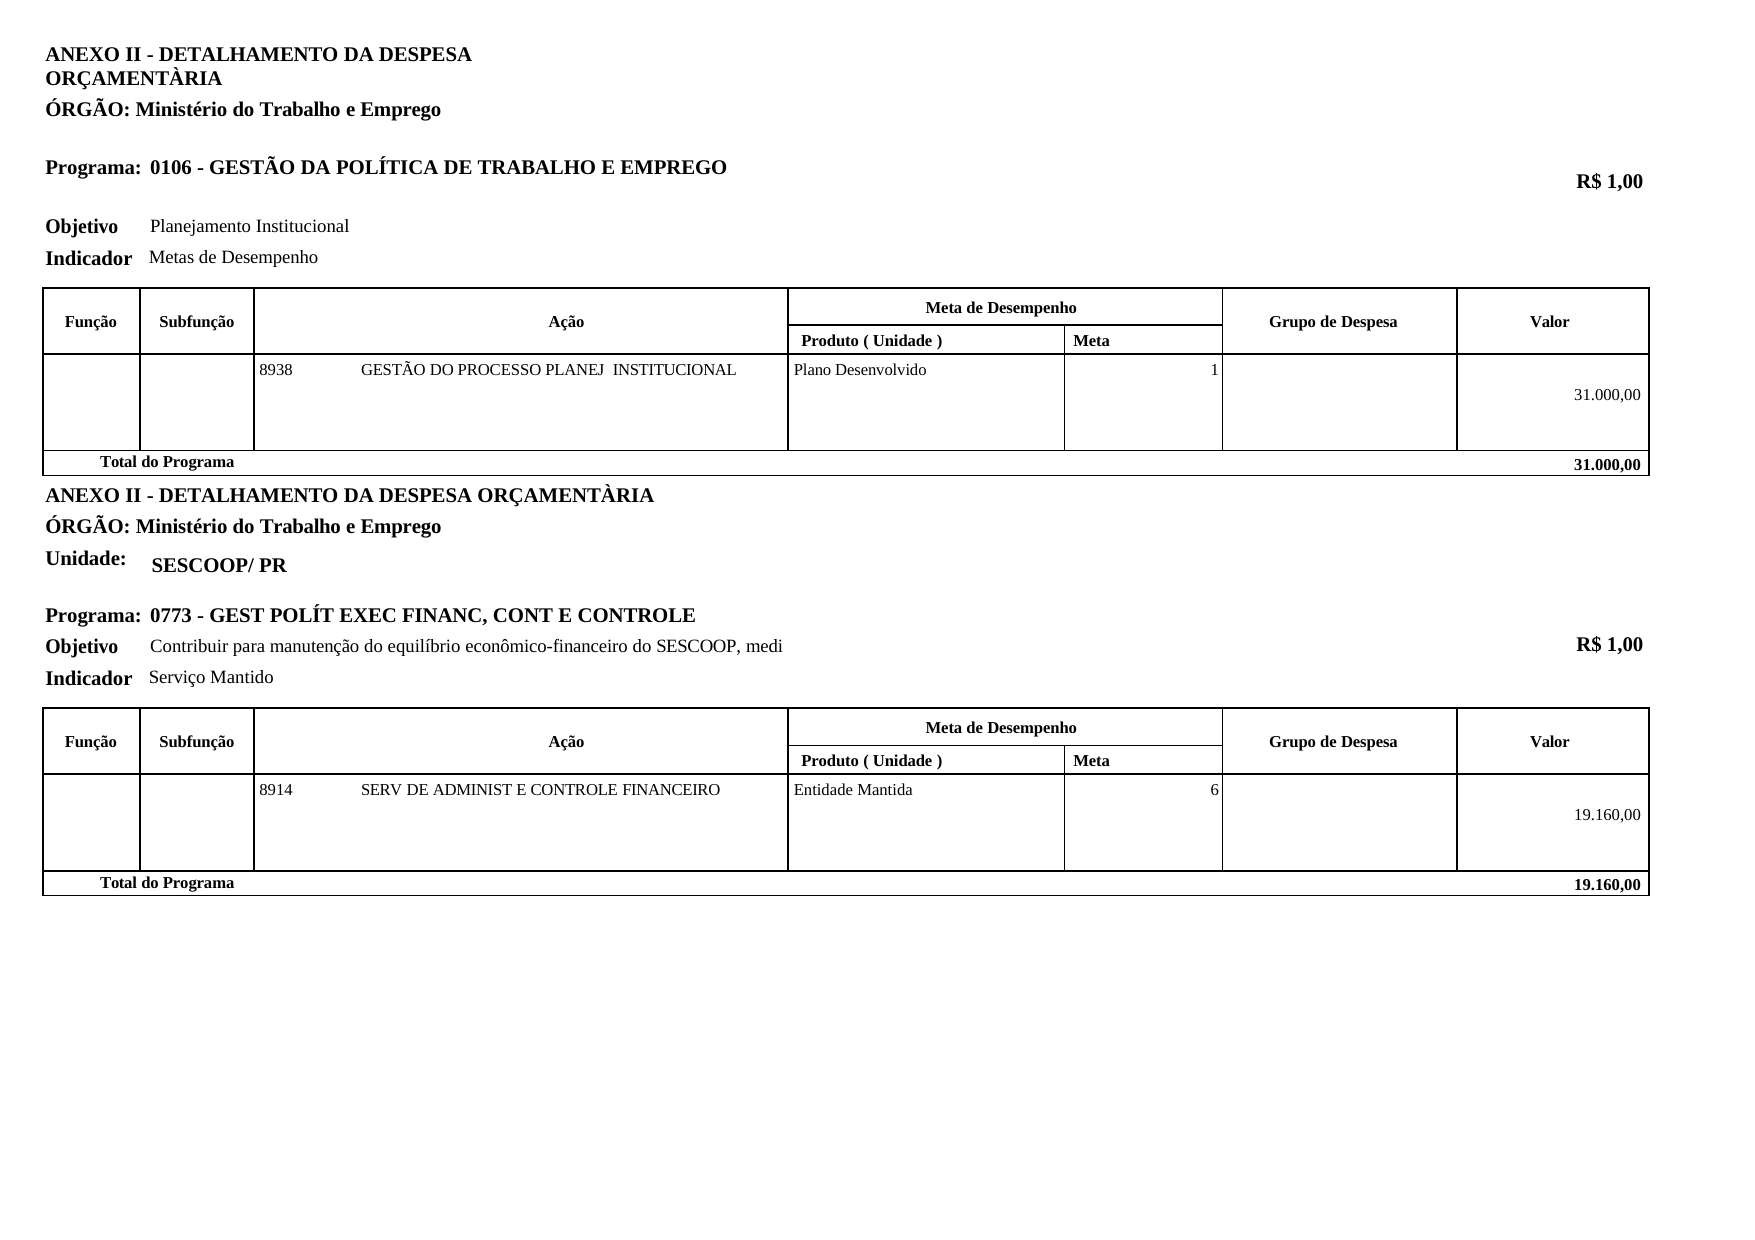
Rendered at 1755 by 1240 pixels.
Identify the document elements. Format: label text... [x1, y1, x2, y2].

table_cell 1 [1065, 355, 1222, 450]
text Programa: 0773 - GEST POLÍT EXEC FINANC, CONT E CONTROLE [45, 603, 788, 627]
table_header Subfunção [141, 289, 253, 353]
table_header Grupo de Despesa [1223, 289, 1456, 353]
text ÓRGÃO: Ministério do Trabalho e Emprego [45, 514, 1660, 538]
table_cell [1223, 775, 1456, 870]
table_header Ação [255, 289, 787, 353]
table_cell [141, 775, 253, 870]
table_cell Meta [1065, 326, 1222, 353]
table_header Grupo de Despesa [1223, 709, 1456, 773]
table_cell 6 [1065, 775, 1222, 870]
text Objetivo Planejamento Institucional [45, 217, 1660, 238]
table_cell Entidade Mantida [789, 775, 1064, 870]
text SESCOOP/ PR [151, 553, 1660, 577]
table_header Função [44, 289, 139, 353]
table_cell Produto ( Unidade ) [789, 326, 1064, 353]
table_header Subfunção [141, 709, 253, 773]
table_header Meta de Desempenho [789, 289, 1222, 324]
table_cell [141, 355, 253, 450]
text Indicador Metas de Desempenho [45, 246, 1660, 269]
text R$ 1,00 [1576, 631, 1660, 656]
text Indicador Serviço Mantido [45, 666, 788, 690]
table_cell Total do Programa 19.160,00 [44, 872, 1648, 895]
table_cell 31.000,00 [1458, 355, 1648, 450]
table_cell [44, 355, 139, 450]
table_cell 8914 SERV DE ADMINIST E CONTROLE FINANCEIRO [255, 775, 787, 870]
table_header Ação [255, 709, 787, 773]
table_cell 19.160,00 [1458, 775, 1648, 870]
table_cell Meta [1065, 746, 1222, 773]
text ANEXO II - DETALHAMENTO DA DESPESA ORÇAMENTÀRIA [45, 483, 1660, 507]
table_cell Total do Programa 31.000,00 [44, 451, 1648, 474]
table_header Valor [1458, 709, 1648, 773]
table_cell [44, 775, 139, 870]
text Unidade: [45, 546, 127, 570]
table_cell 8938 GESTÃO DO PROCESSO PLANEJ INSTITUCIONAL [255, 355, 787, 450]
table_header Valor [1458, 289, 1648, 353]
table_header Meta de Desempenho [789, 709, 1222, 744]
table_cell Produto ( Unidade ) [789, 746, 1064, 773]
text Objetivo Contribuir para manutenção do equilíbrio econômico-financeiro do SESCOOP, medi [45, 634, 788, 658]
table_cell [1223, 355, 1456, 450]
table_cell Plano Desenvolvido [789, 355, 1064, 450]
table_header Função [44, 709, 139, 773]
